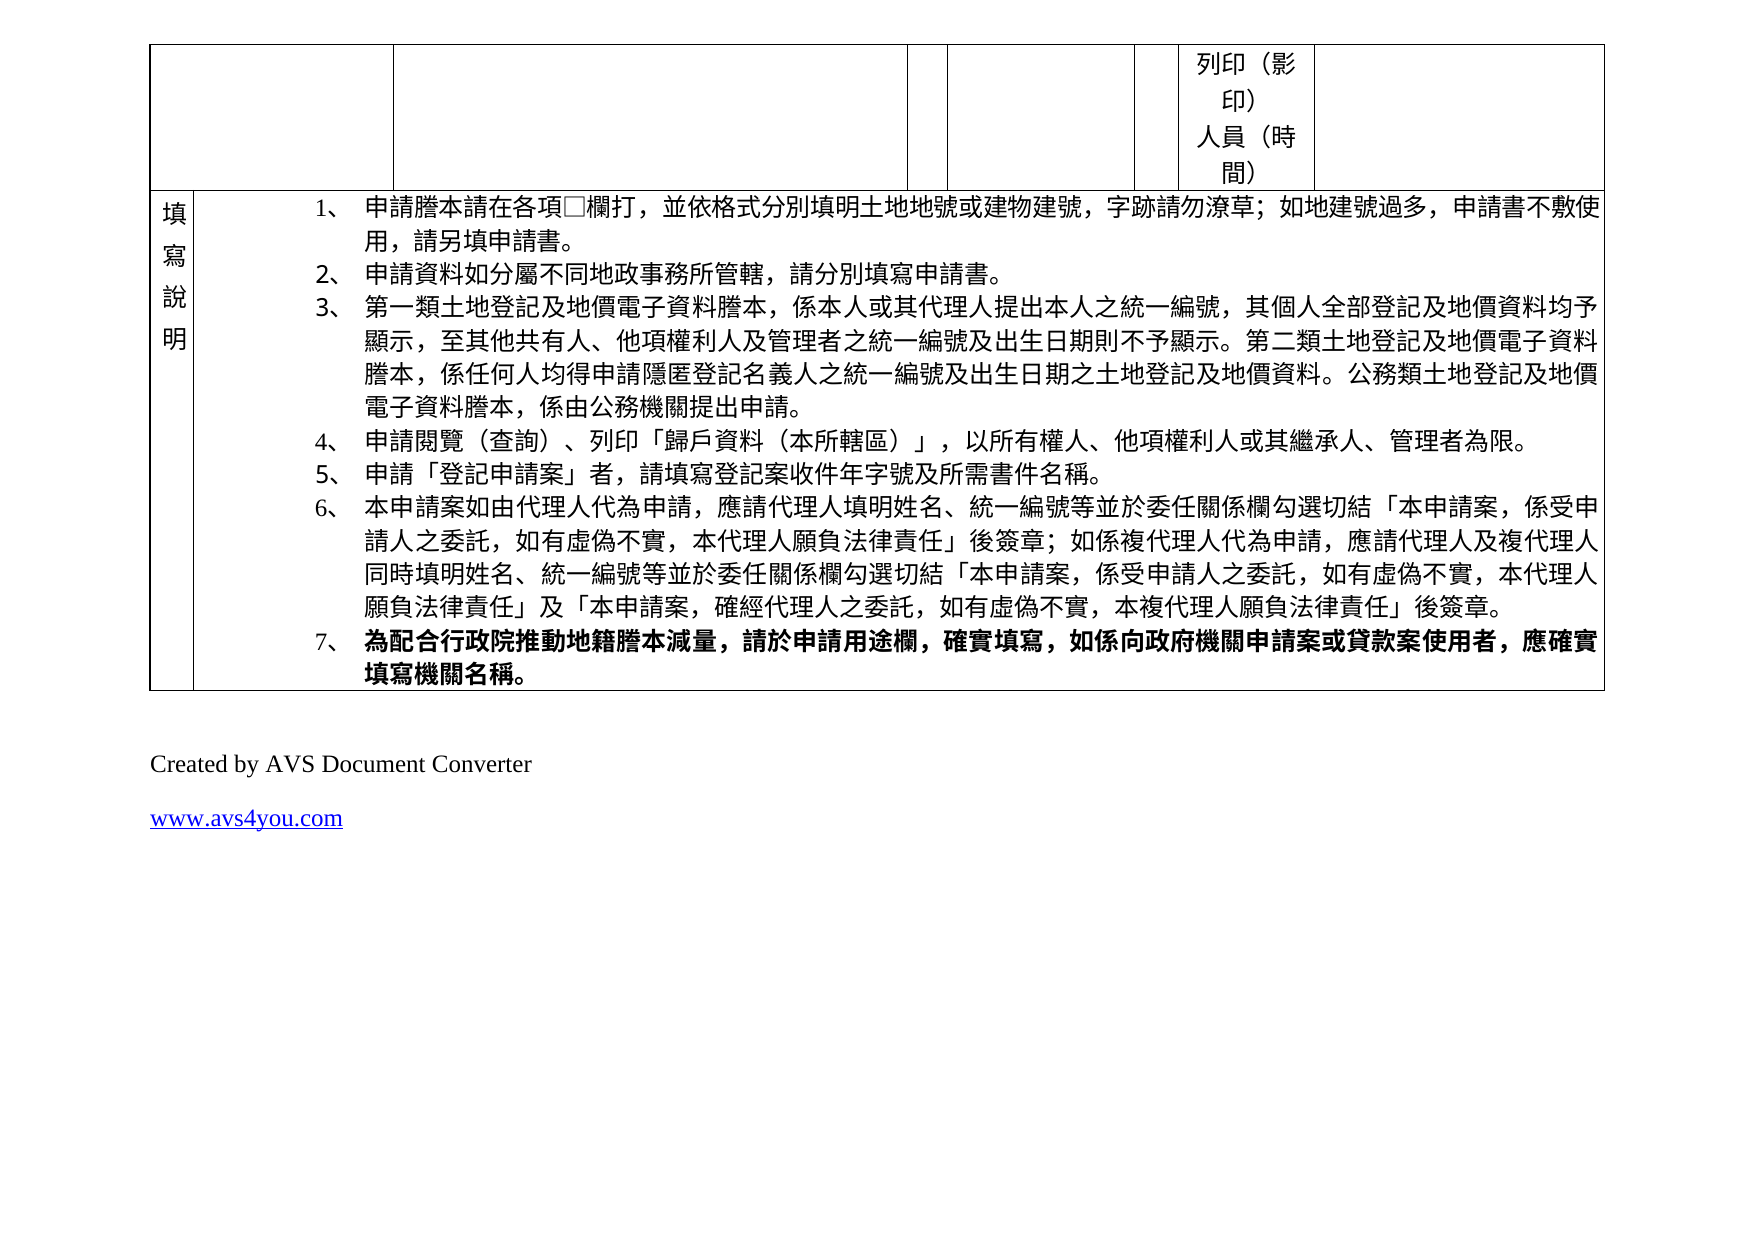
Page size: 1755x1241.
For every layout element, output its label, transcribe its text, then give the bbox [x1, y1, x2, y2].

table_cell 列印（影印） 人員（時間） [1179, 45, 1314, 190]
table_cell [948, 45, 1134, 190]
table_cell [1135, 45, 1178, 190]
table_cell [394, 45, 907, 190]
table_cell [151, 45, 393, 190]
table_cell [1315, 45, 1604, 190]
table_cell [908, 45, 947, 190]
text Created by AVS Document Converter [150, 749, 1604, 778]
text www.avs4you.com [150, 803, 1604, 831]
table_cell 申請謄本請在各項□欄打，並依格式分別填明土地地號或建物建號，字跡請勿潦草；如地建號過多，申請書不敷使用，請另填申請書。 申請資料如分屬不同地政事務所管轄，請分別填寫申請書。 第一類土地登記及地價電子資料謄本，係本人或其代理人提出本人之統一編號，其個人全部登記及地價資料均予顯示，至其他共有人、他項權利人及管理者之統一編號及出生日期則不予顯示。第二類土地登記及地價電子資料謄本，係任何人均得申請隱匿登記名義人之統一編號及出生日期之土地登記及地價資料。公務類土地登記及地價電子資料謄本，係由公務機關提出申請。 申請閱覽（查詢）、列印「歸戶資料（本所轄區）」，以所有權人、他項權利人或其繼承人、管理者為限。 申請「登記申請案」者，請填寫登記案收件年字號及所需書件名稱。 本申請案如由代理人代為申請，應請代理人填明姓名、統一編號等並於委任關係欄勾選切結「本申請案，係受申請人之委託，如有虛偽不實，本代理人願負法律責任」後簽章；如係複代理人代為申請，應請代理人及複代理人同時填明姓名、統一編號等並於委任關係欄勾選切結「本申請案，係受申請人之委託，如有虛偽不實，本代理人願負法律責任」及「本申請案，確經代理人之委託，如有虛偽不實，本複代理人願負法律責任」後簽章。 為配合行政院推動地籍謄本減量，請於申請用途欄，確實填寫，如係向政府機關申請案或貸款案使用者，應確實填寫機關名稱。 [194, 191, 1604, 690]
table_cell 填寫說明 [151, 191, 193, 690]
